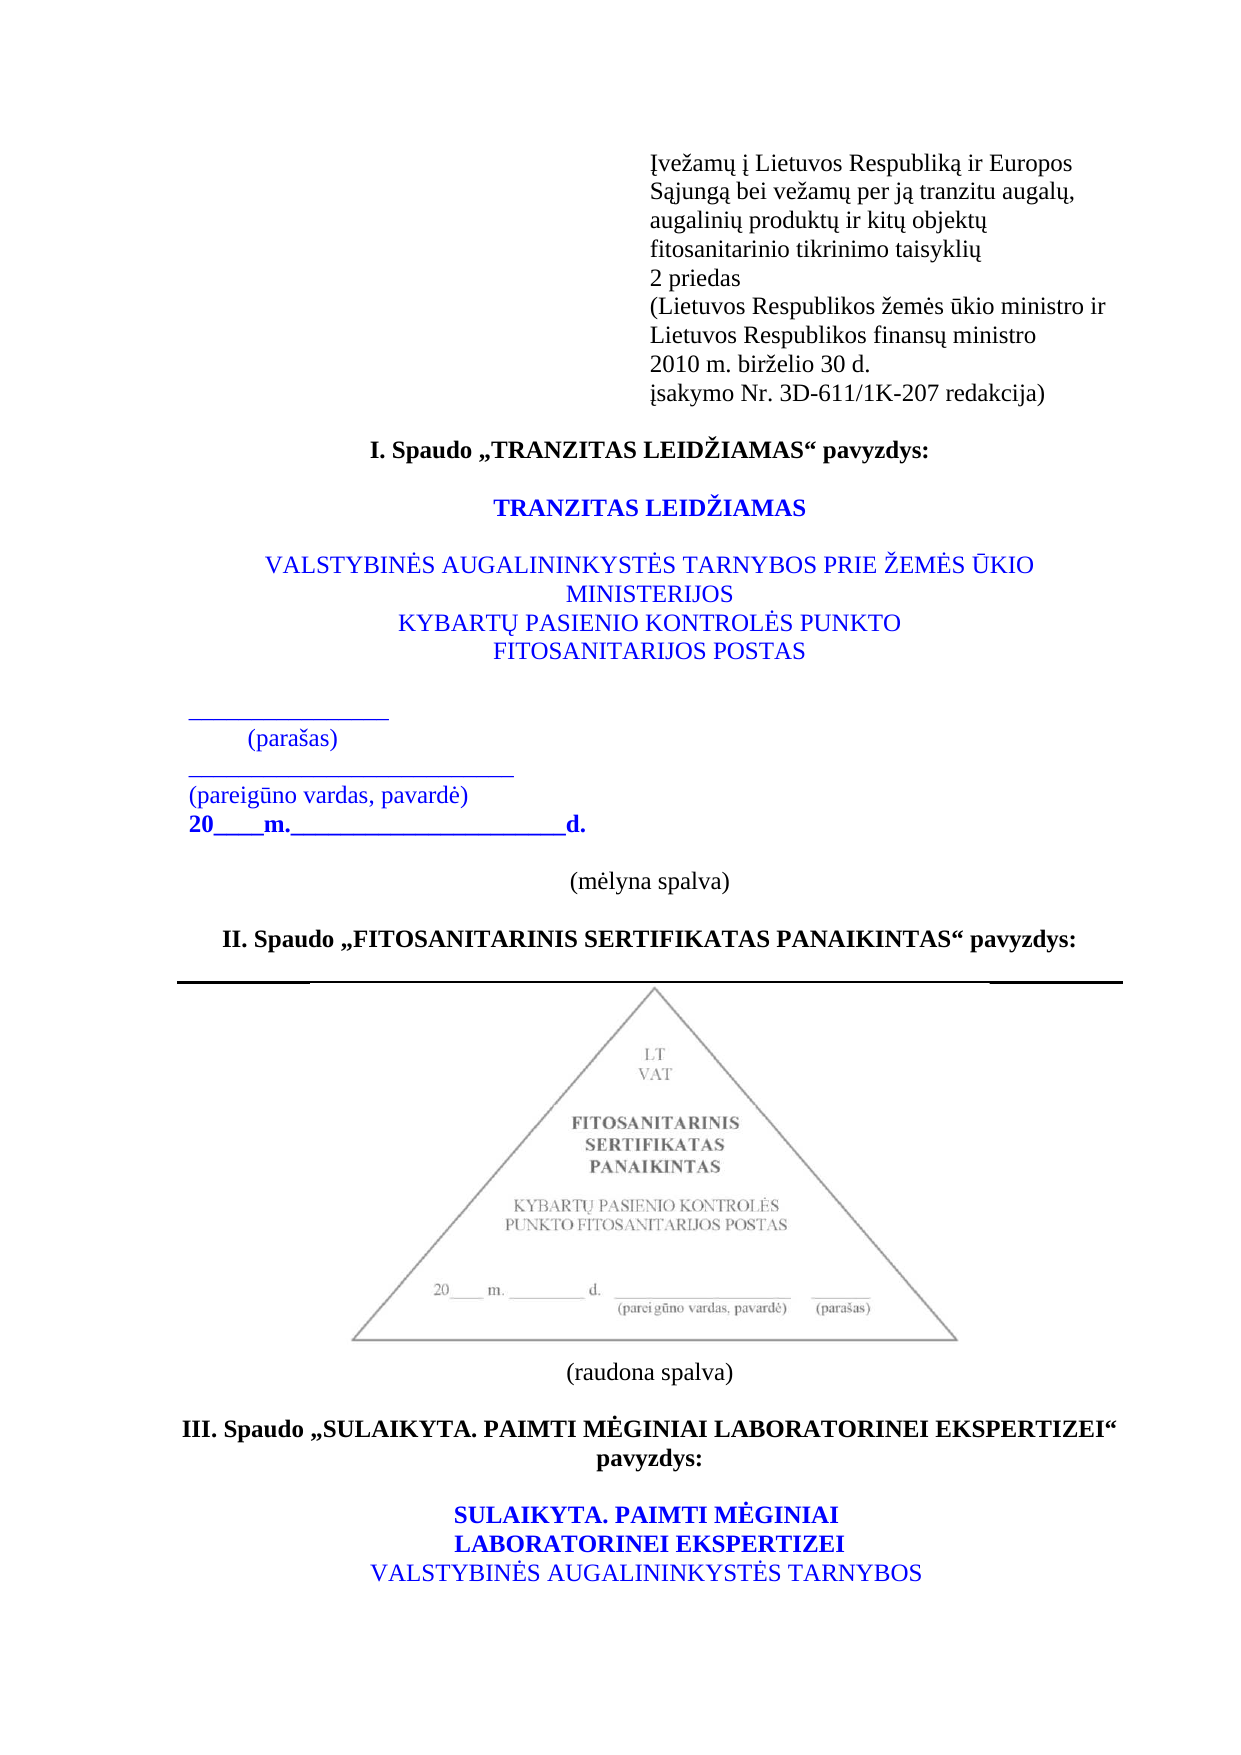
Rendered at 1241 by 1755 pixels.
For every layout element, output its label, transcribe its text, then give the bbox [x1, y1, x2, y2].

text (mėlyna spalva) [177, 866, 1122, 895]
text III. Spaudo „SULAIKYTA. PAIMTI MĖGINIAI LABORATORINEI EKSPERTIZEI“ pavyzdys: [177, 1414, 1122, 1472]
text Įvežamų į Lietuvos Respubliką ir Europos [649, 148, 1122, 176]
text Lietuvos Respublikos finansų ministro [649, 320, 1122, 349]
text (Lietuvos Respublikos žemės ūkio ministro ir [649, 291, 1122, 320]
text 2 priedas [649, 263, 1122, 291]
text įsakymo Nr. 3D-611/1K-207 redakcija) [649, 378, 1122, 406]
text I. Spaudo „TRANZITAS LEIDŽIAMAS“ pavyzdys: [177, 435, 1122, 464]
text fitosanitarinio tikrinimo taisyklių [649, 234, 1122, 263]
text 2010 m. birželio 30 d. [649, 349, 1122, 378]
text augalinių produktų ir kitų objektų [649, 205, 1122, 234]
text (raudona spalva) [177, 1357, 1122, 1386]
text Sąjungą bei vežamų per ją tranzitu augalų, [649, 176, 1122, 205]
table_header TRANZITAS LEIDŽIAMAS VALSTYBINĖS AUGALININKYSTĖS TARNYBOS PRIE ŽEMĖS ŪKIO MINISTERIJOS KYBARTŲ PASIENIO KONTROLĖS PUNKTO FITOSANITARIJOS POSTAS ________________ (parašas) __________________________ (pareigūno vardas, pavardė) 20____m.______________________d. [177, 493, 1122, 866]
text II. Spaudo „FITOSANITARINIS SERTIFIKATAS PANAIKINTAS“ pavyzdys: [177, 924, 1122, 953]
table_header SULAIKYTA. PAIMTI MĖGINIAI LABORATORINEI EKSPERTIZEI VALSTYBINĖS AUGALININKYSTĖS TARNYBOS [177, 1501, 1122, 1587]
